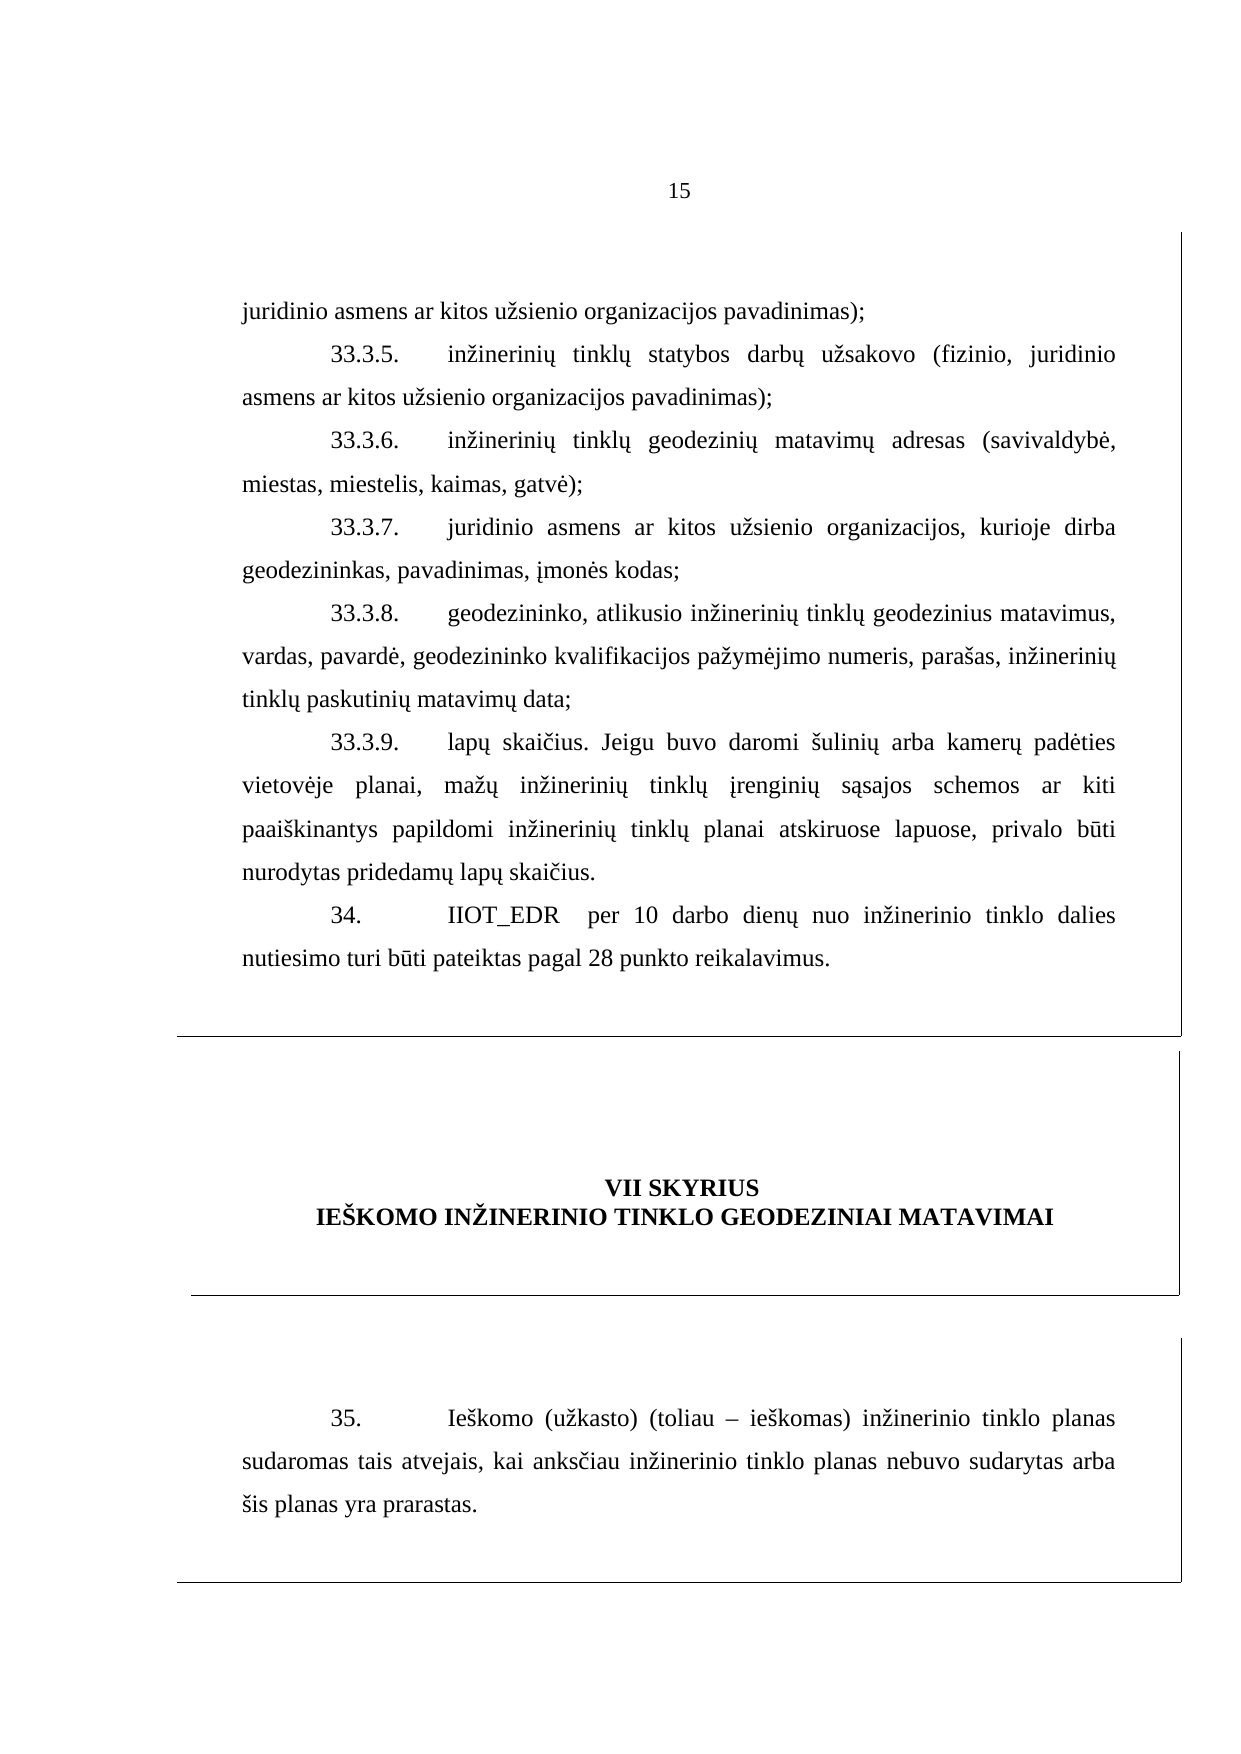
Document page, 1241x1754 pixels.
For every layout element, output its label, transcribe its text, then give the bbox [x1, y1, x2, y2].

text VII SKYRIUS [191, 1173, 1179, 1202]
text 34. IIOT_EDR per 10 darbo dienų nuo inžinerinio tinklo dalies nutiesimo turi būti pateiktas pagal 28 punkto reikalavimus. [177, 835, 1181, 1036]
text 33.3.5. inžinerinių tinklų statybos darbų užsakovo (fizinio, juridinio asmens ar kitos užsienio organizacijos pavadinimas); [177, 275, 1181, 361]
text 33.3.9. lapų skaičius. Jeigu buvo daromi šulinių arba kamerų padėties vietovėje planai, mažų inžinerinių tinklų įrenginių sąsajos schemos ar kiti paaiškinantys papildomi inžinerinių tinklų planai atskiruose lapuose, privalo būti nurodytas pridedamų lapų skaičius. [177, 663, 1181, 835]
text 33.3.6. inžinerinių tinklų geodezinių matavimų adresas (savivaldybė, miestas, miestelis, kaimas, gatvė); [177, 361, 1181, 447]
text IEŠKOMO INŽINERINIO TINKLO GEODEZINIAI MATAVIMAI [191, 1202, 1179, 1295]
text 33.3.8. geodezininko, atlikusio inžinerinių tinklų geodezinius matavimus, vardas, pavardė, geodezininko kvalifikacijos pažymėjimo numeris, parašas, inžinerinių tinklų paskutinių matavimų data; [177, 533, 1181, 663]
text 33.3.7. juridinio asmens ar kitos užsienio organizacijos, kurioje dirba geodezininkas, pavadinimas, įmonės kodas; [177, 447, 1181, 533]
text 35. Ieškomo (užkasto) (toliau – ieškomas) inžinerinio tinklo planas sudaromas tais atvejais, kai anksčiau inžinerinio tinklo planas nebuvo sudarytas arba šis planas yra prarastas. [177, 1338, 1181, 1582]
text 33.3.4. inžinerinių tinklų plano sudarymo darbų užsakovas (fizinio, juridinio asmens ar kitos užsienio organizacijos pavadinimas); [177, 232, 1181, 275]
